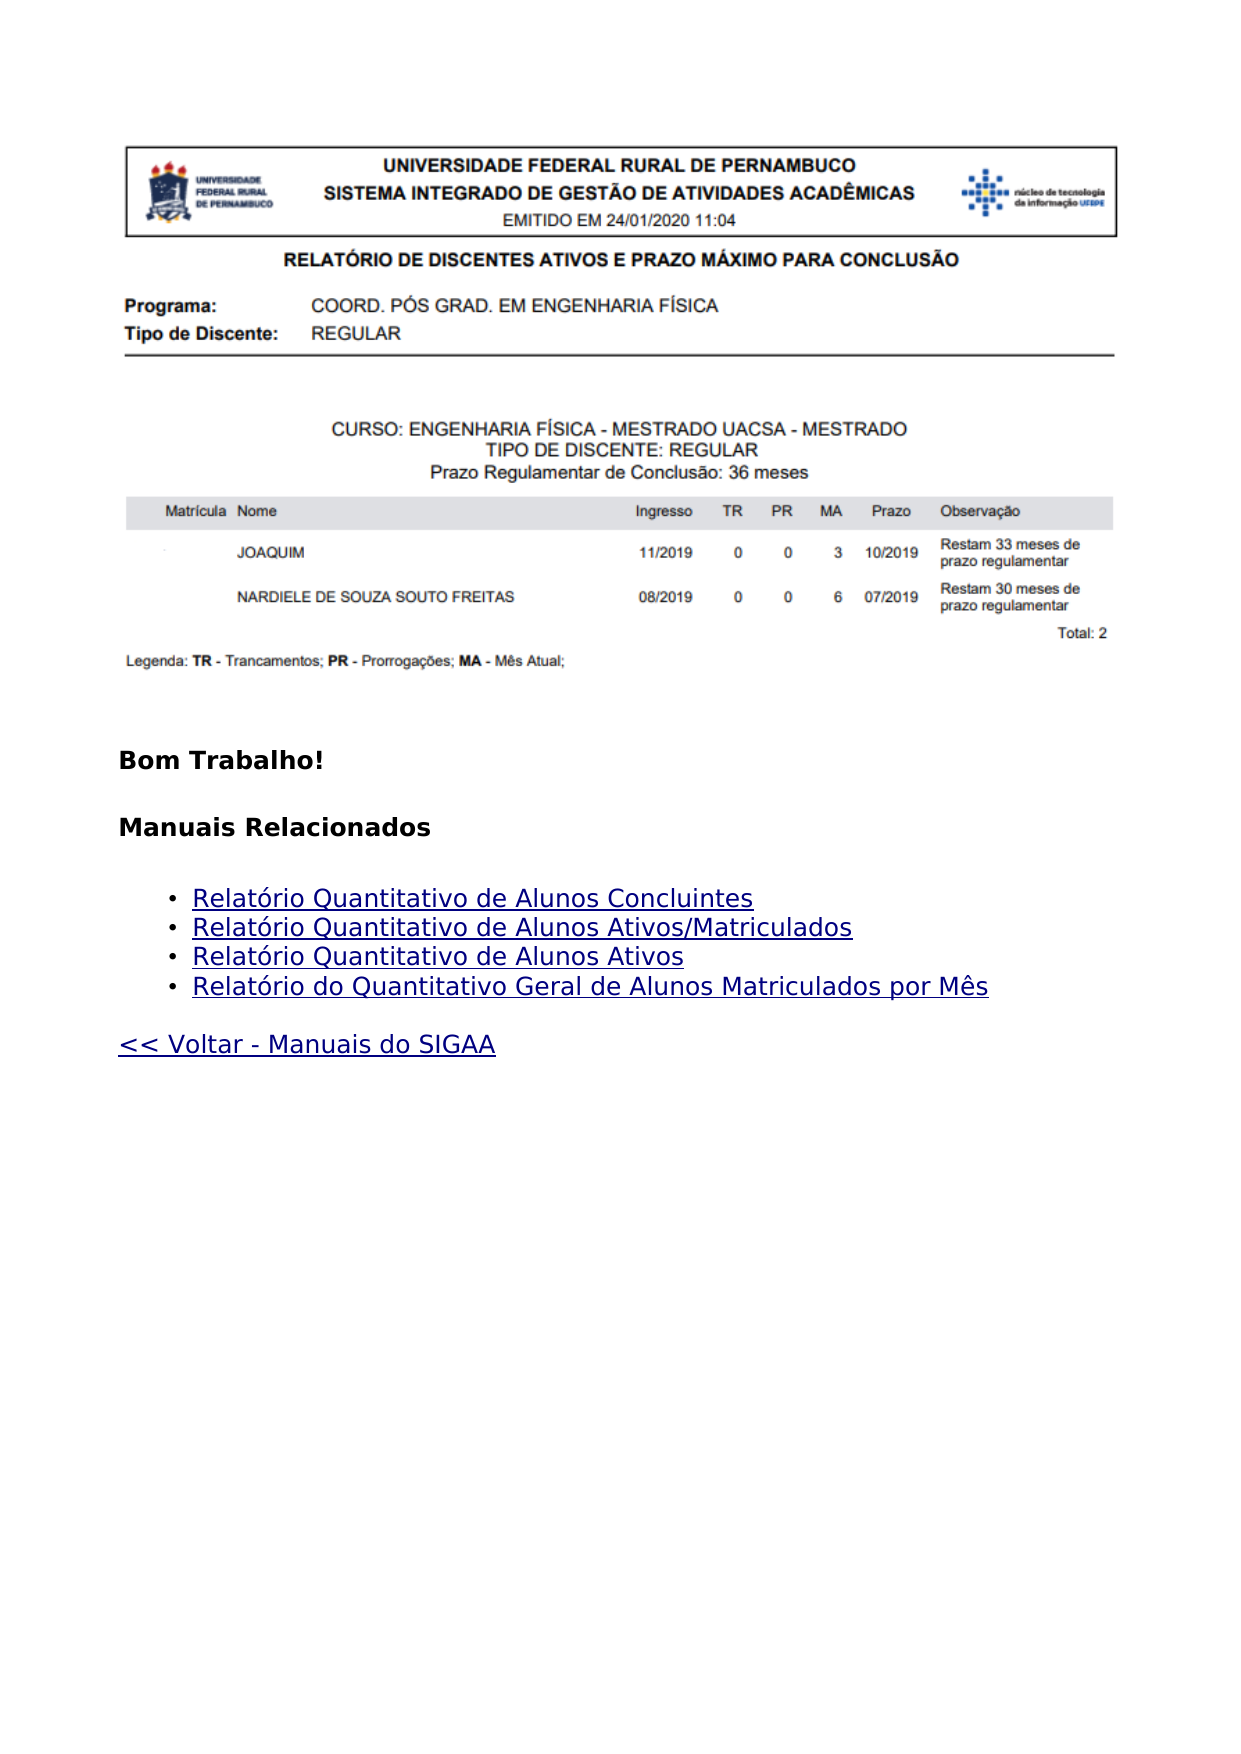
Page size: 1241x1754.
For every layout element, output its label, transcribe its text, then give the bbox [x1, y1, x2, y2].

text Bom Trabalho! [118, 746, 1122, 776]
list Relatório Quantitativo de Alunos Ativos/Matriculados [177, 913, 1122, 942]
subtitle Manuais Relacionados [118, 813, 1122, 842]
list Relatório Quantitativo de Alunos Concluintes [177, 884, 1122, 913]
list Relatório do Quantitativo Geral de Alunos Matriculados por Mês [177, 972, 1122, 1001]
text << Voltar - Manuais do SIGAA [118, 1030, 1122, 1059]
picture [118, 118, 1123, 705]
list Relatório Quantitativo de Alunos Ativos [177, 942, 1122, 972]
